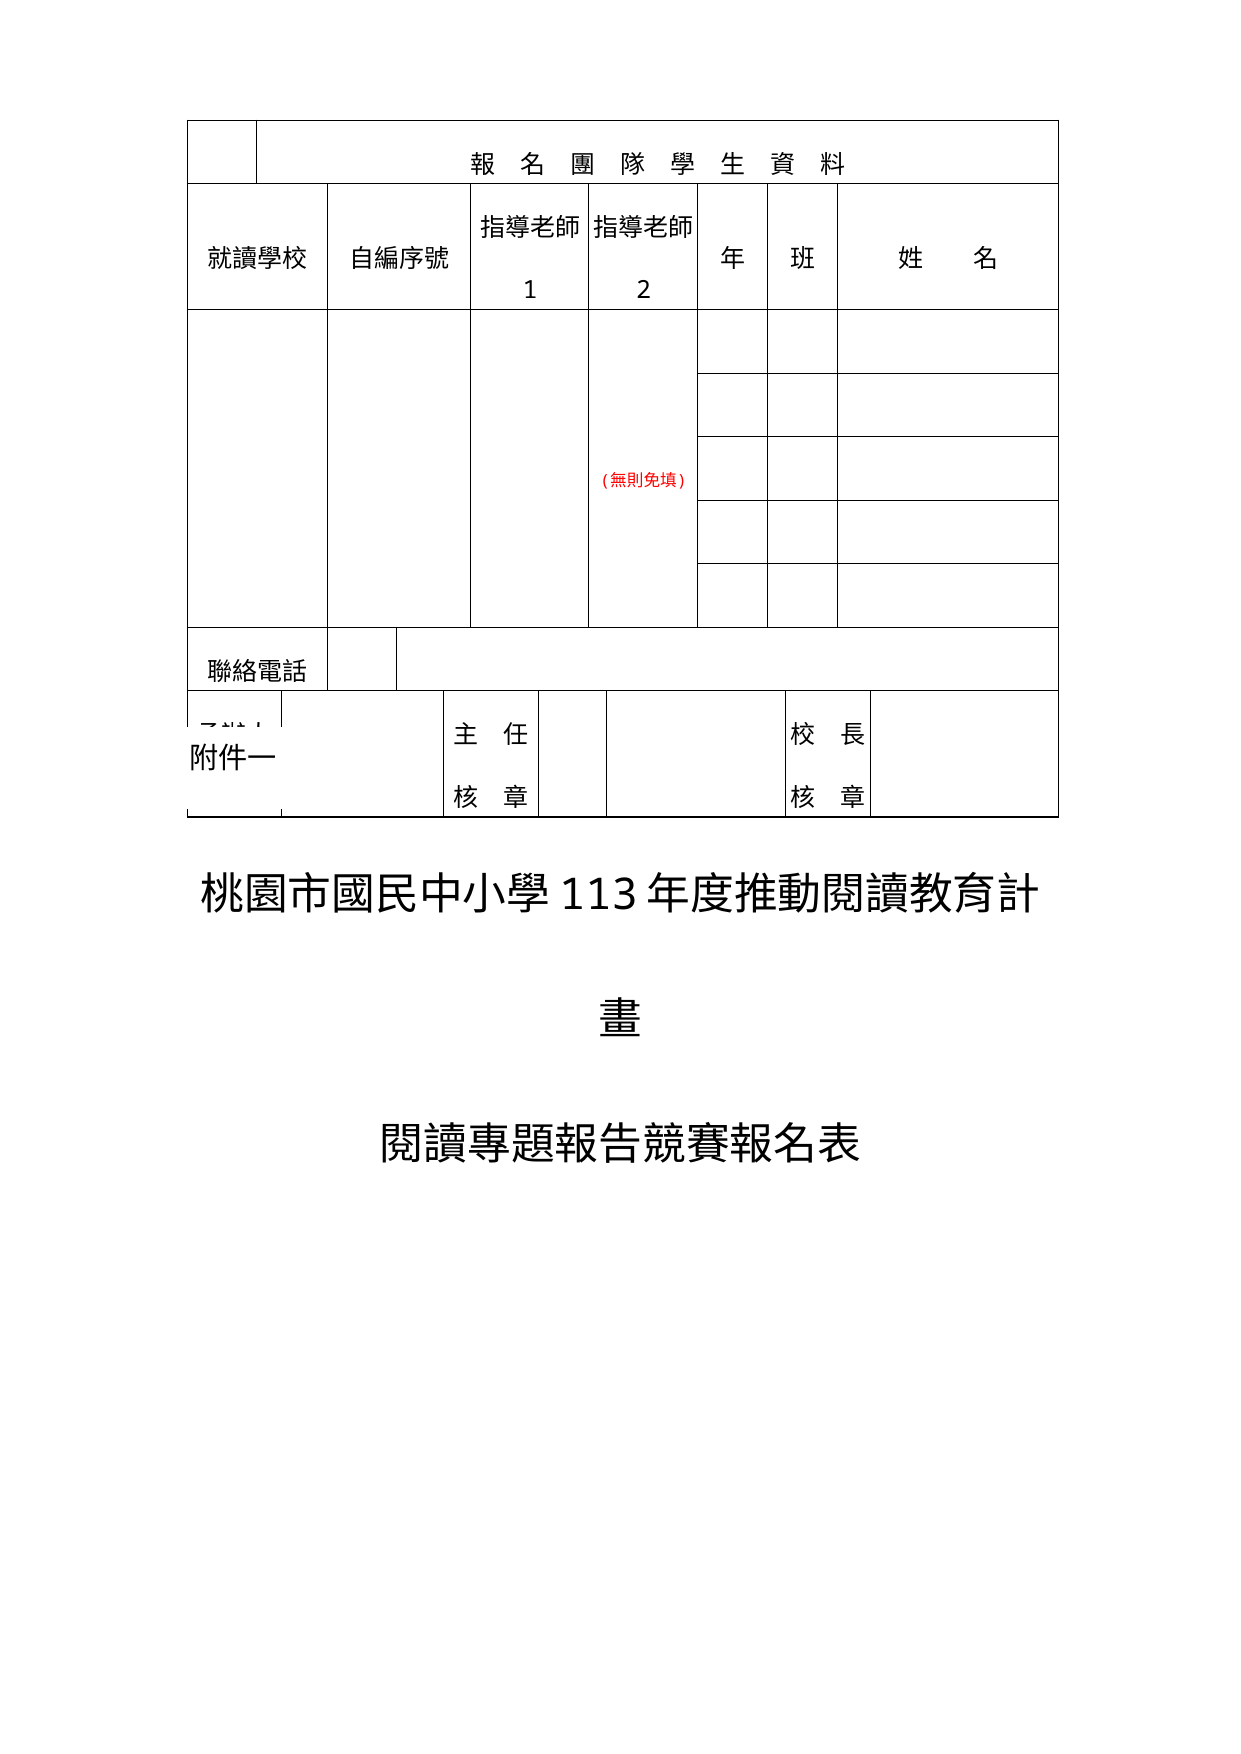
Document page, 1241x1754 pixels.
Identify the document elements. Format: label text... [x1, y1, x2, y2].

table_cell [397, 628, 1058, 690]
table_header [188, 121, 256, 183]
text 閱讀專題報告競賽報名表 [187, 1067, 1053, 1192]
table_cell [838, 437, 1058, 500]
text 桃園市國民中小學113年度推動閱讀教育計畫 [187, 818, 1053, 1067]
table_cell 自編序號 [328, 184, 470, 309]
table_cell [698, 501, 767, 563]
table_cell [768, 501, 837, 563]
table_cell [698, 374, 767, 436]
table_cell [768, 374, 837, 436]
table_cell [838, 310, 1058, 373]
table_cell [471, 310, 588, 627]
table_cell [838, 374, 1058, 436]
table_cell 指導老師2 [589, 184, 697, 309]
table_cell 主 任 核 章 [444, 691, 538, 816]
table_cell 聯絡電話 [188, 628, 327, 690]
table_cell [328, 628, 396, 690]
table_cell [838, 564, 1058, 627]
text 附件一 [189, 734, 296, 777]
table_cell [328, 310, 470, 627]
table_cell [768, 564, 837, 627]
table_cell [188, 310, 327, 627]
table_cell [838, 501, 1058, 563]
table_cell 姓 名 [838, 184, 1058, 309]
table_cell [282, 691, 443, 816]
table_cell 承辦人 核 章 [188, 809, 281, 816]
table_cell [698, 310, 767, 373]
table_cell 班 [768, 184, 837, 309]
table_cell [768, 310, 837, 373]
table_cell [539, 691, 606, 816]
table_cell [607, 691, 785, 816]
table_cell [768, 437, 837, 500]
table_cell 年 [698, 184, 767, 309]
table_header 報 名 團 隊 學 生 資 料 [257, 121, 1058, 183]
table_cell [698, 437, 767, 500]
table_cell [698, 564, 767, 627]
table_cell 承辦人 核 章 [188, 691, 281, 727]
table_cell (無則免填) [589, 310, 697, 627]
text 桃園市國民中小學113年度推動閱讀教育計畫 [174, 727, 311, 809]
table_cell [871, 691, 1058, 816]
table_cell 指導老師1 [471, 184, 588, 309]
table_cell 就讀學校 [188, 184, 327, 309]
table_cell 校 長 核 章 [786, 691, 870, 816]
